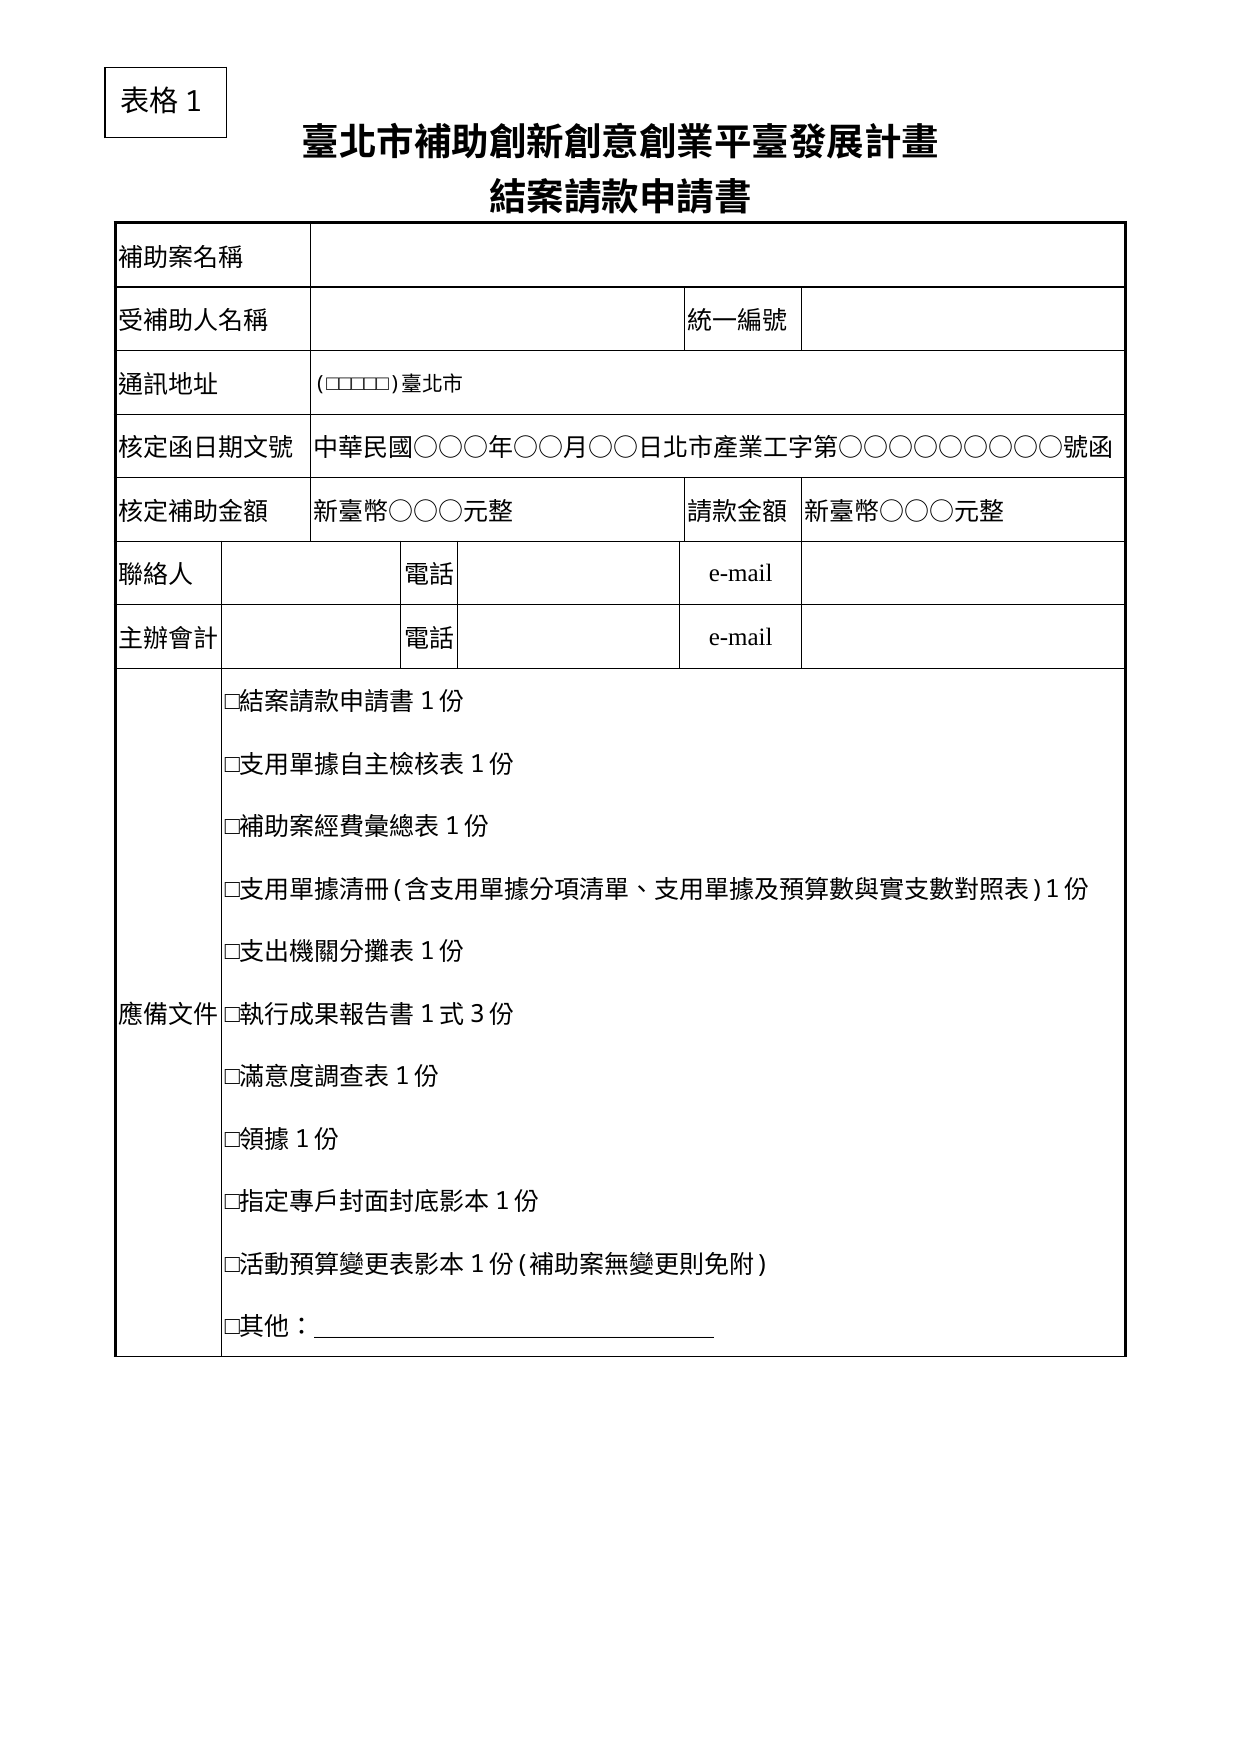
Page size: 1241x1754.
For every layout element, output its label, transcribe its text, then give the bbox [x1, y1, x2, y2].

table_cell 受補助人名稱 [117, 288, 310, 350]
table_header [311, 224, 1124, 286]
table_cell 通訊地址 [117, 351, 310, 413]
table_cell [222, 542, 400, 604]
table_cell 中華民國○○○年○○月○○日北市產業工字第○○○○○○○○○號函 [311, 415, 1124, 477]
table_cell e-mail [680, 605, 801, 668]
table_cell [458, 605, 679, 668]
table_cell 電話 [401, 542, 457, 604]
table_header 補助案名稱 [117, 224, 310, 286]
table_cell [802, 542, 1124, 604]
table_cell 主辦會計 [117, 605, 221, 668]
table_cell 新臺幣○○○元整 [802, 478, 1124, 541]
text 結案請款申請書 [103, 166, 1137, 221]
table_cell (□□□□□)臺北市 [311, 351, 1124, 413]
table_cell [802, 605, 1124, 668]
table_cell 應備文件 [117, 669, 221, 1356]
table_cell 聯絡人 [117, 542, 221, 604]
table_cell [458, 542, 679, 604]
text 表格1 [120, 77, 211, 120]
table_cell 核定補助金額 [117, 478, 310, 541]
text 臺北市補助創新創意創業平臺發展計畫 [103, 112, 1137, 166]
table_cell [222, 605, 400, 668]
table_cell [802, 288, 1124, 350]
text 臺北市補助創新創意創業平臺發展計畫 [106, 68, 226, 137]
table_cell 核定函日期文號 [117, 415, 310, 477]
table_cell □結案請款申請書1份 □支用單據自主檢核表1份 □補助案經費彙總表1份 □支用單據清冊(含支用單據分項清單、支用單據及預算數與實支數對照表)1份 □支出機關分攤表1份 □執行成果報告書1式3份 □滿意度調查表1份 □領據1份 □指定專戶封面封底影本1份 □活動預算變更表影本1份(補助案無變更則免附) □其他：＿＿＿＿＿＿＿＿＿＿＿＿＿＿＿＿ [222, 669, 1124, 1356]
table_cell 統一編號 [685, 288, 801, 350]
table_cell [311, 288, 684, 350]
table_cell e-mail [680, 542, 801, 604]
table_cell 新臺幣○○○元整 [311, 478, 684, 541]
table_cell 電話 [401, 605, 457, 668]
table_cell 請款金額 [685, 478, 801, 541]
